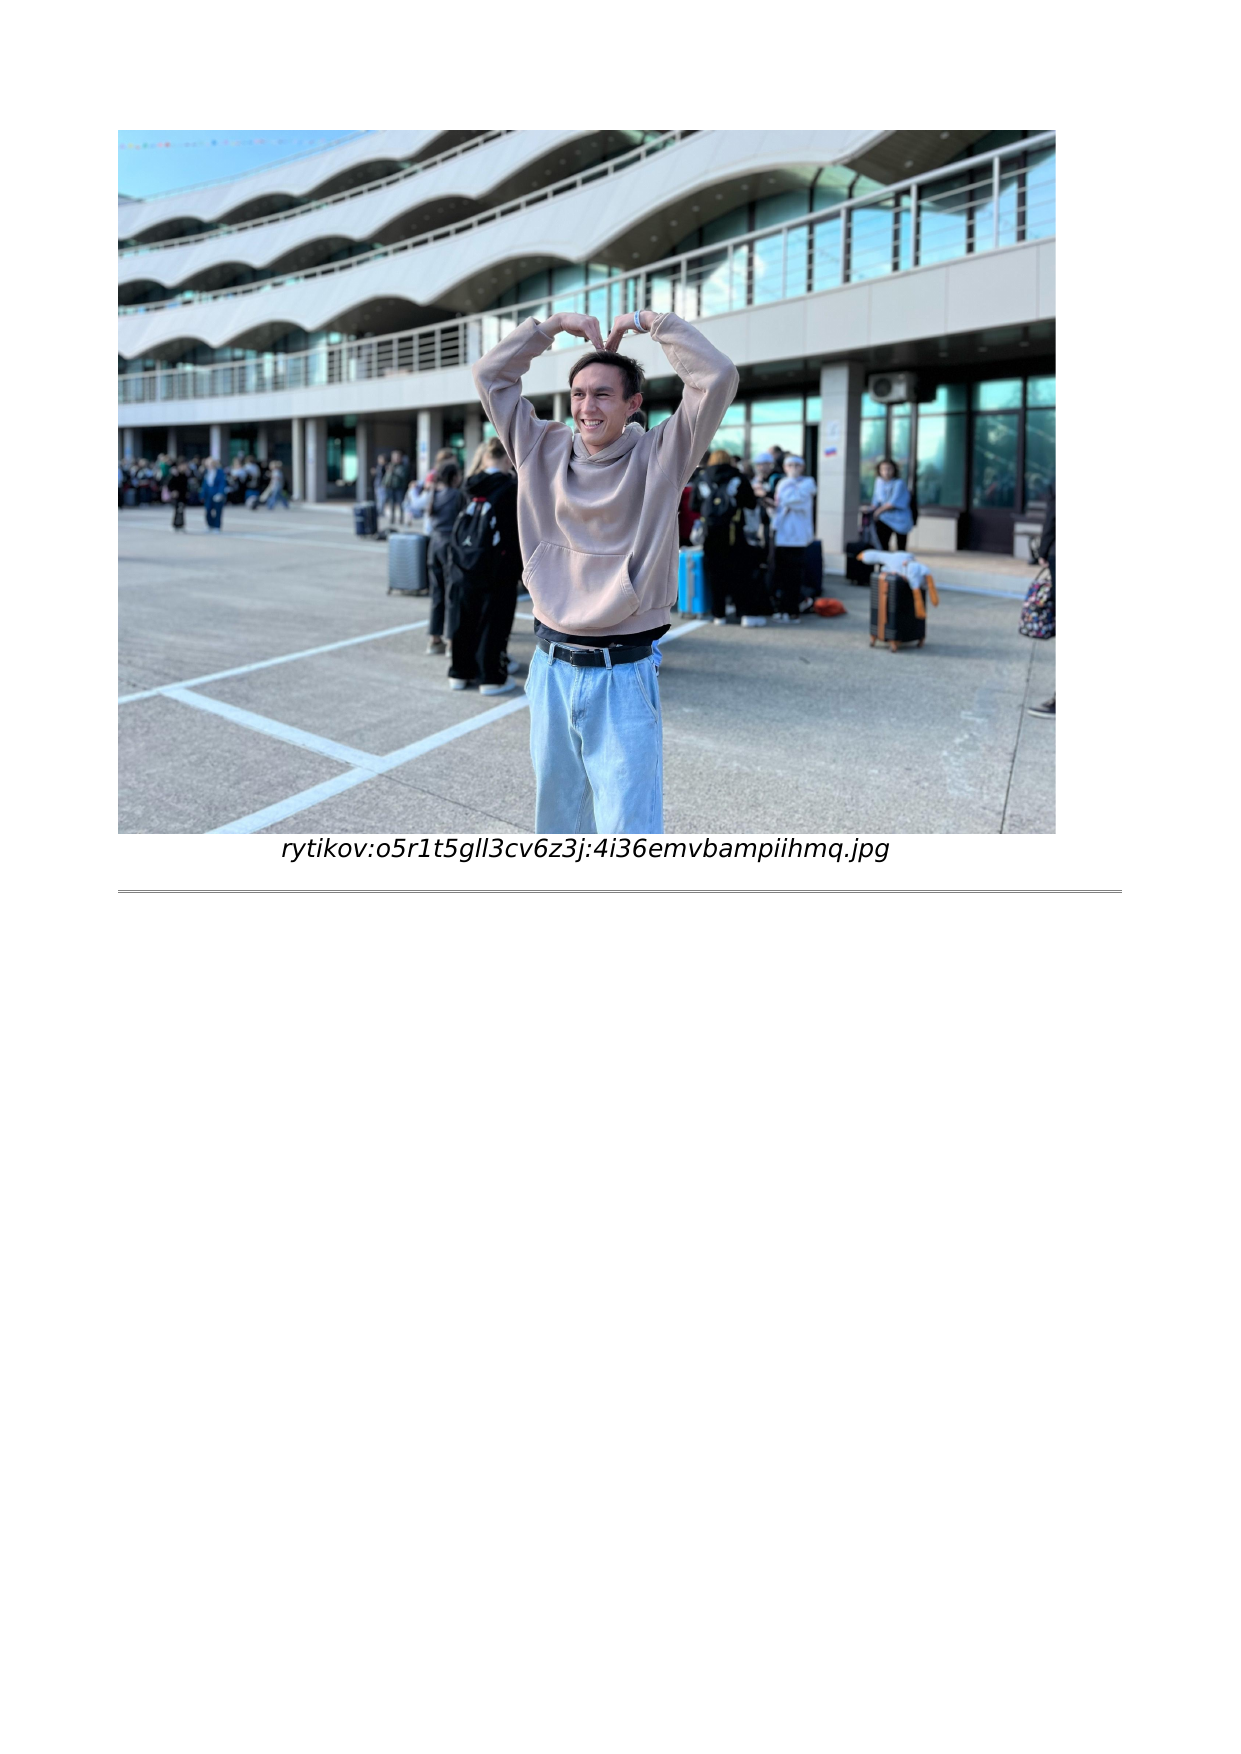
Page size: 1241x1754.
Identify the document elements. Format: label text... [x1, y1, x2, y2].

picture [118, 130, 1056, 834]
text rytikov:o5r1t5gll3cv6z3j:4i36emvbampiihmq.jpg [118, 834, 1056, 863]
